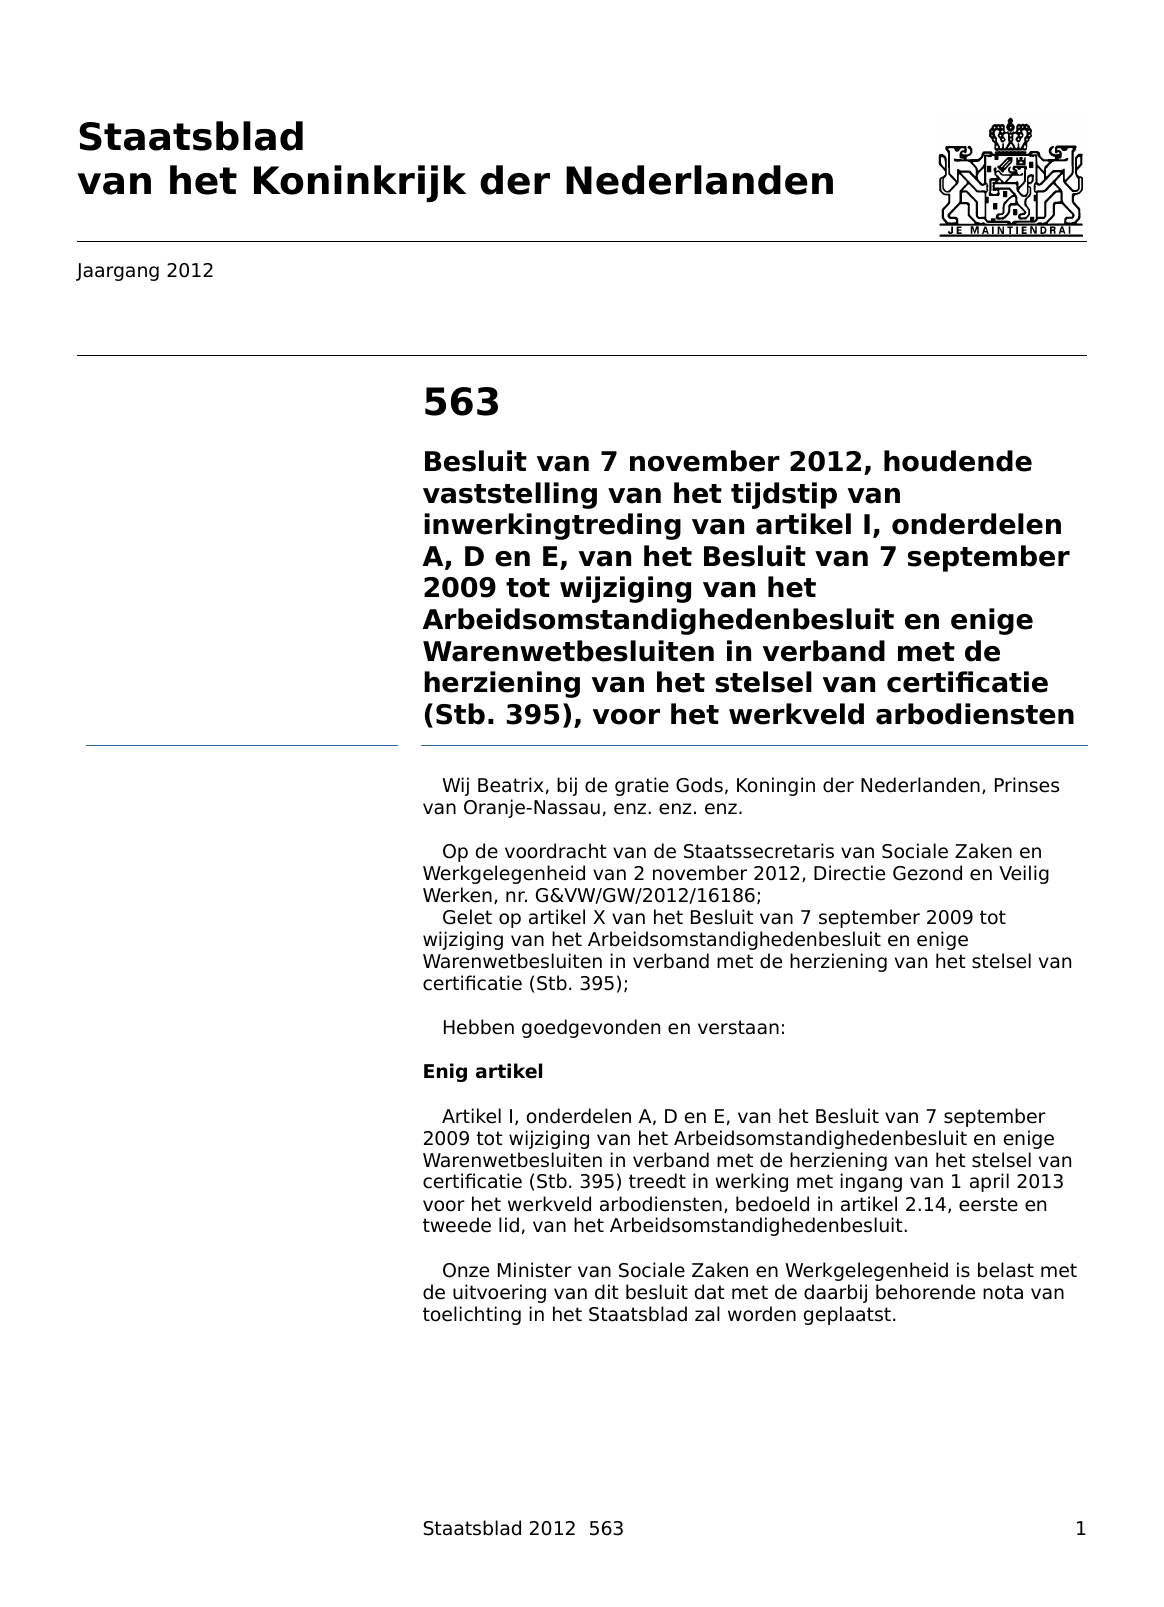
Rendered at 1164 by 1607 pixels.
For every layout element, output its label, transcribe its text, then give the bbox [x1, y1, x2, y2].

text Artikel I, onderdelen A, D en E, van het Besluit van 7 september 2009 tot wijziging van het Arbeidsomstandighedenbesluit en enige Warenwetbesluiten in verband met de herziening van het stelsel van certificatie (Stb. 395) treedt in werking met ingang van 1 april 2013 voor het werkveld arbodiensten, bedoeld in artikel 2.14, eerste en tweede lid, van het Arbeidsomstandighedenbesluit. [422, 1106, 1087, 1237]
subtitle Enig artikel [422, 1061, 1087, 1083]
text Gelet op artikel X van het Besluit van 7 september 2009 tot wijziging van het Arbeidsomstandighedenbesluit en enige Warenwetbesluiten in verband met de herziening van het stelsel van certificatie (Stb. 395); [422, 907, 1087, 995]
table_header Staatsblad van het Koninkrijk der Nederlanden [77, 100, 886, 241]
subtitle 563 [422, 381, 1087, 424]
text Besluit van 7 november 2012, houdende vaststelling van het tijdstip van inwerkingtreding van artikel I, onderdelen A, D en E, van het Besluit van 7 september 2009 tot wijziging van het Arbeidsomstandighedenbesluit en enige Warenwetbesluiten in verband met de herziening van het stelsel van certificatie (Stb. 395), voor het werkveld arbodiensten [422, 447, 1087, 731]
table_cell Jaargang 2012 [77, 242, 1087, 355]
text Op de voordracht van de Staatssecretaris van Sociale Zaken en Werkgelegenheid van 2 november 2012, Directie Gezond en Veilig Werken, nr. G&VW/GW/2012/16186; [422, 841, 1087, 907]
picture [936, 115, 1087, 240]
text Wij Beatrix, bij de gratie Gods, Koningin der Nederlanden, Prinses van Oranje-Nassau, enz. enz. enz. [422, 775, 1087, 819]
table_header [886, 100, 1087, 241]
text Hebben goedgevonden en verstaan: [422, 1017, 1087, 1039]
text Onze Minister van Sociale Zaken en Werkgelegenheid is belast met de uitvoering van dit besluit dat met de daarbij behorende nota van toelichting in het Staatsblad zal worden geplaatst. [422, 1259, 1087, 1326]
